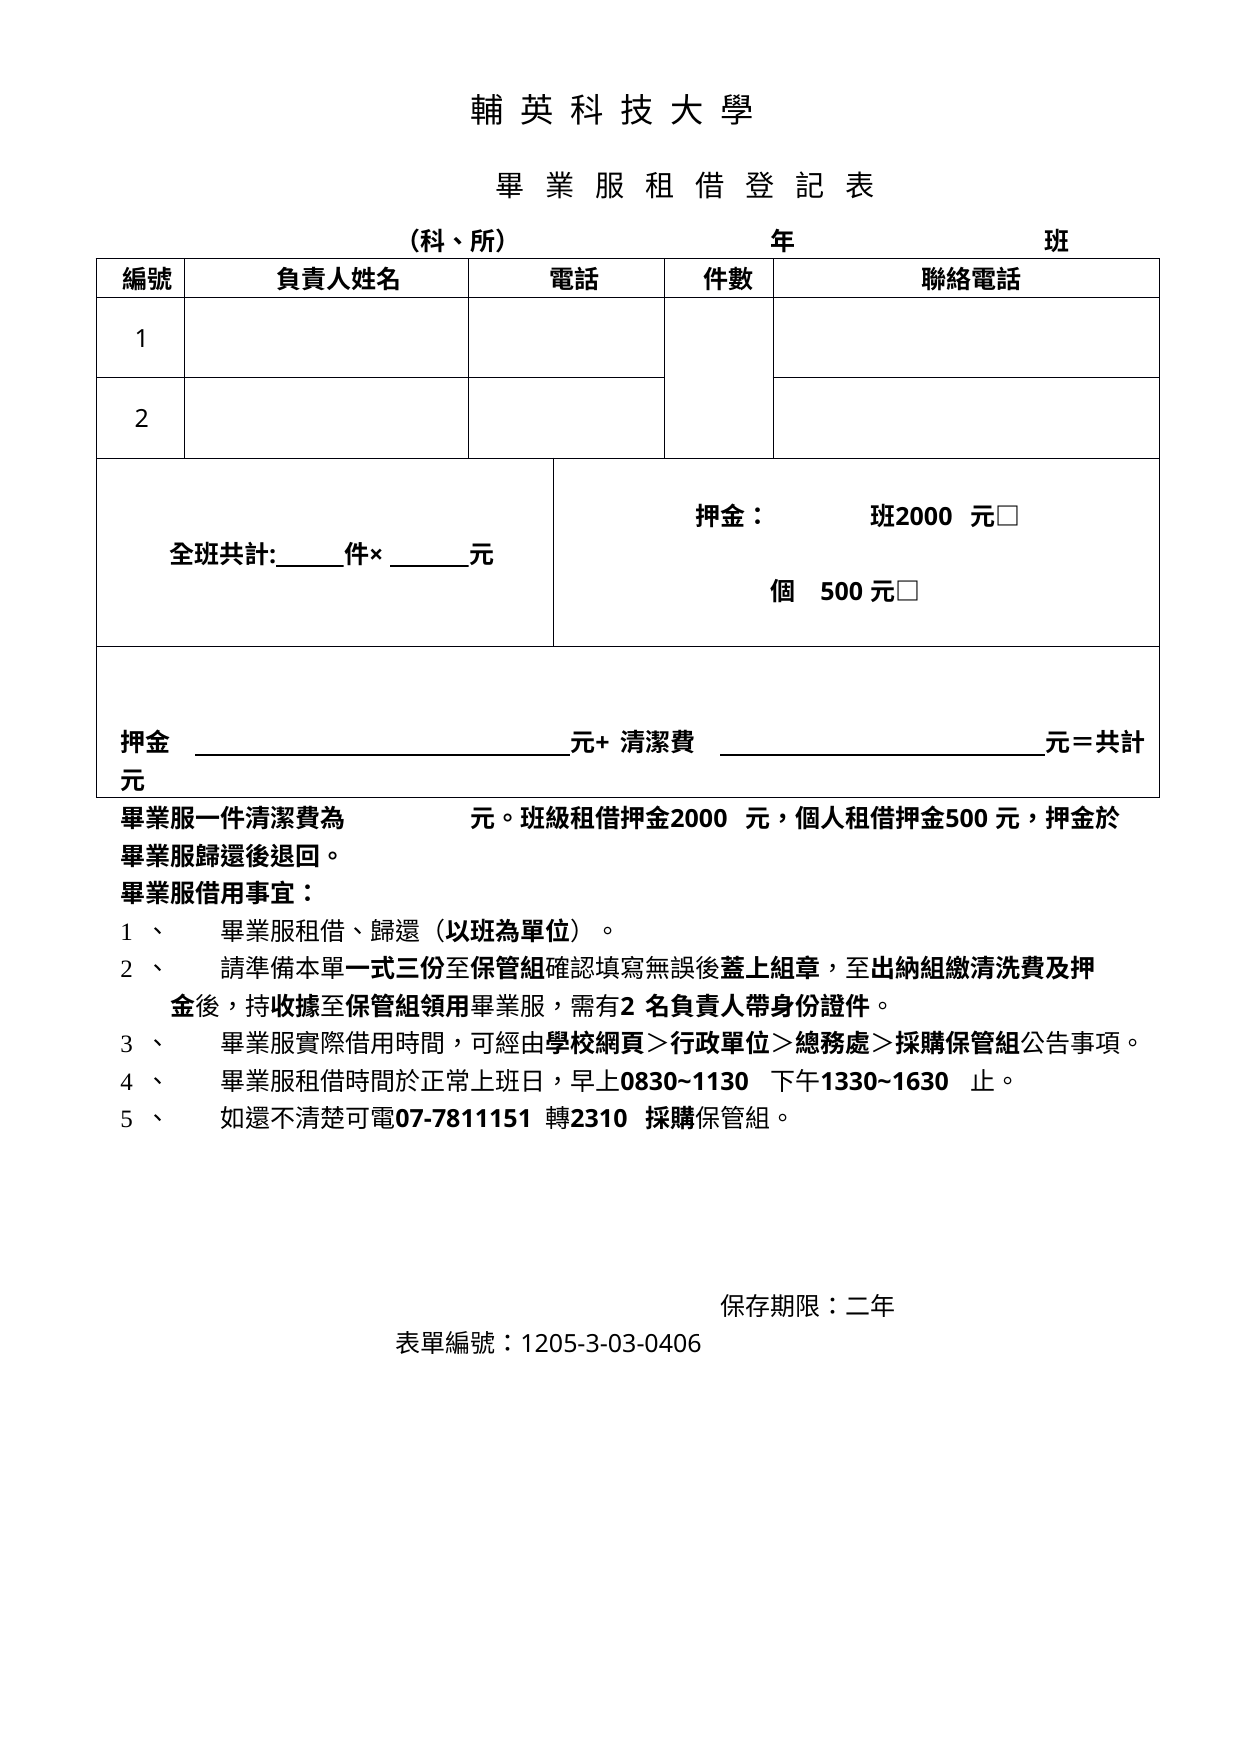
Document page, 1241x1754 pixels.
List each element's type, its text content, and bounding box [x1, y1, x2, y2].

table_header 件數 [665, 259, 773, 297]
table_cell 全班共計: 件× 元 [97, 459, 553, 646]
table_cell [665, 298, 773, 457]
table_cell [185, 298, 468, 377]
table_cell [469, 378, 664, 457]
table_header 聯絡電話 [774, 259, 1159, 297]
text 輔英科技大學 [70, 71, 1170, 146]
table_cell [774, 298, 1159, 377]
table_cell 畢業服一件清潔費為 元。班級租借押金2000元，個人租借押金500元，押金於 畢業服歸還後退回。 畢業服借用事宜： 畢業服租借、歸還（以班為單位）。 請準備本單一式三份至保管組確認填寫無誤後蓋上組章，至出納組繳清洗費及押 金後，持收據至保管組領用畢業服，需有2名負責人帶身份證件。 畢業服實際借用時間，可經由學校網頁＞行政單位＞總務處＞採購保管組公告事項。 畢業服租借時間於正常上班日，早上0830~1130下午1330~1630止。 如還不清楚可電07-7811151轉2310採購保管組。 [96, 798, 1159, 1136]
table_header 編號 [97, 259, 184, 297]
text 表單編號：1205-3-03-0406 [70, 1323, 1170, 1361]
table_header 電話 [469, 259, 664, 297]
text （科、所） 年 班 [70, 221, 1170, 258]
text 保存期限：二年 [70, 1286, 1170, 1323]
table_cell [185, 378, 468, 457]
table_cell 1 [97, 298, 184, 377]
table_header 負責人姓名 [185, 259, 468, 297]
table_cell 押金： 班2000元□ 個 500 元□ [554, 459, 1159, 646]
table_cell [774, 378, 1159, 457]
table_cell 2 [97, 378, 184, 457]
text 畢業服租借登記表 [70, 146, 1170, 221]
table_cell [469, 298, 664, 377]
table_cell 押金 元+清潔費 元＝共計 元 [97, 647, 1159, 797]
